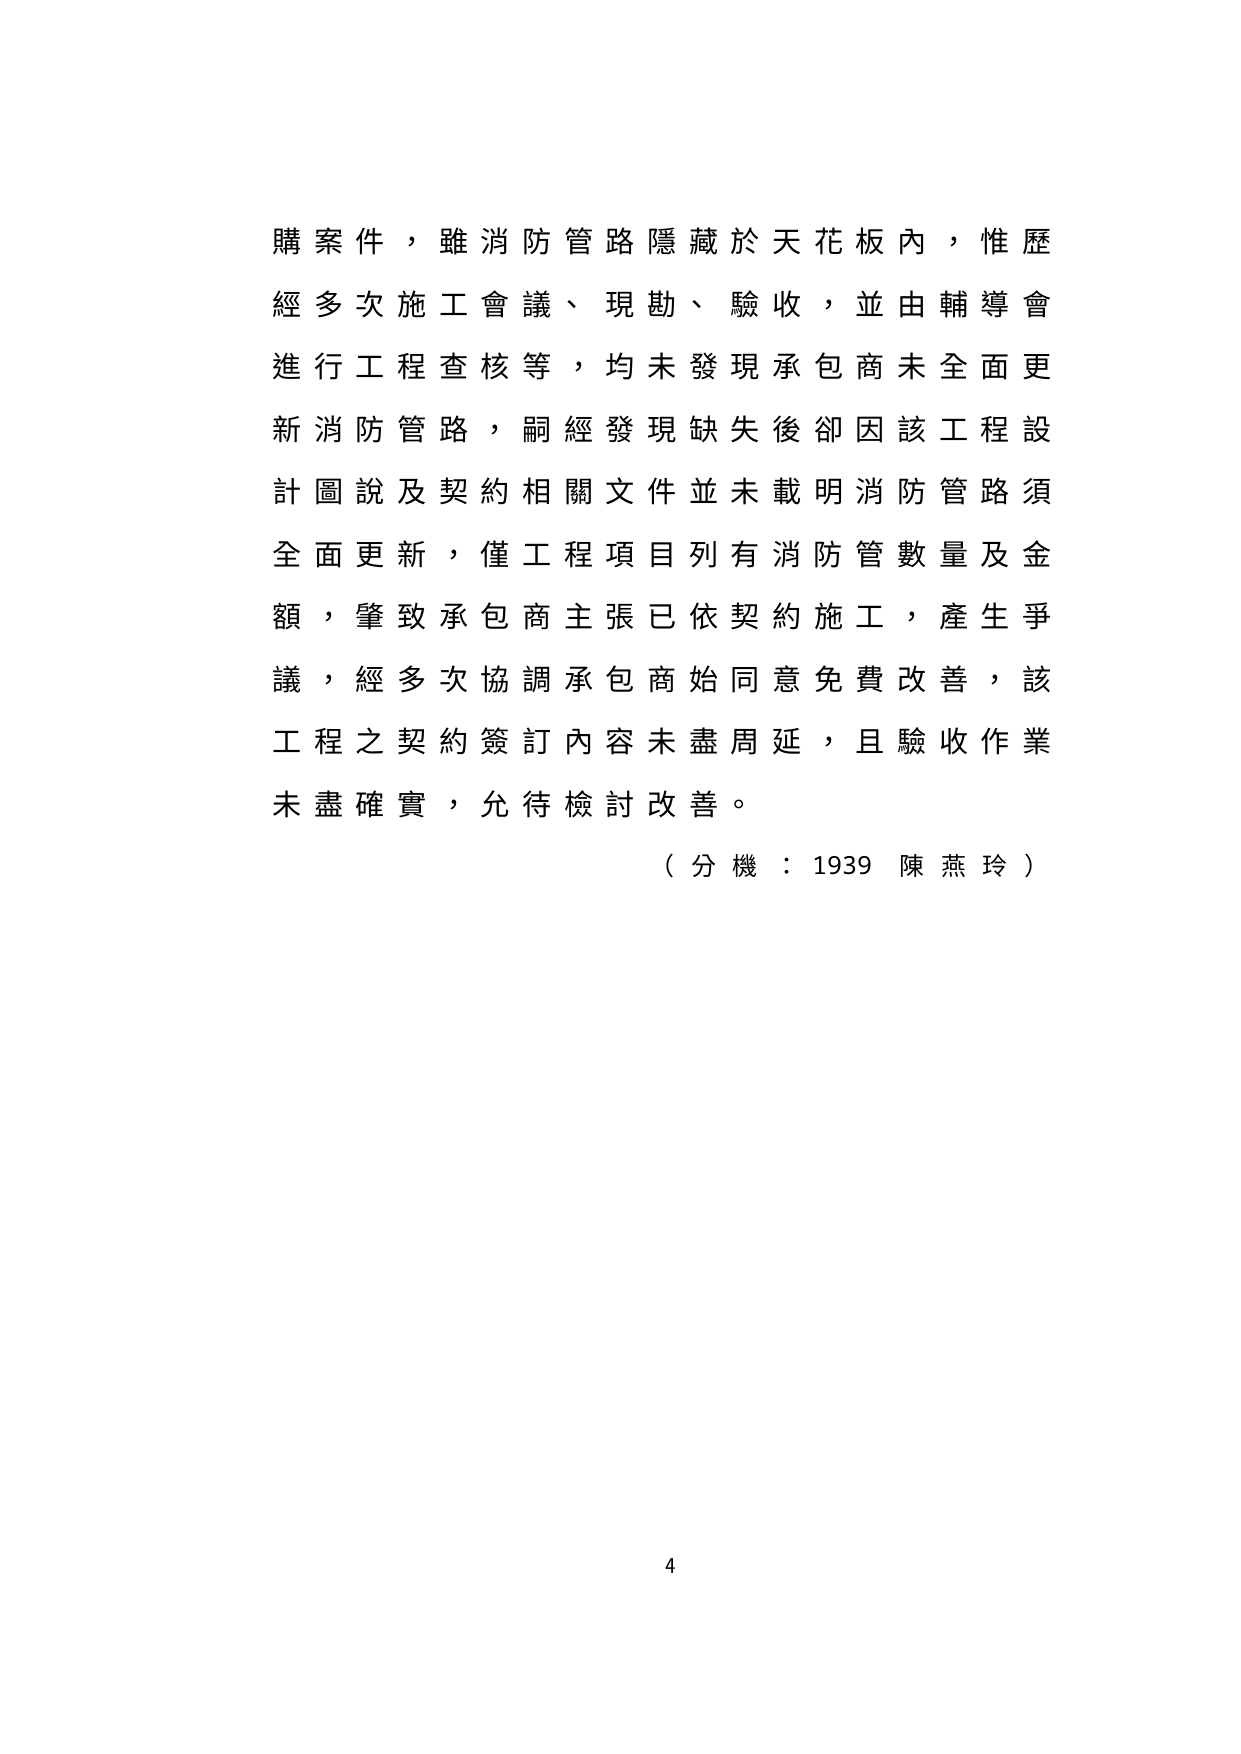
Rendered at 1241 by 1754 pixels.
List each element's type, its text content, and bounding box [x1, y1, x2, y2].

text （分機：1939 陳燕玲） [183, 823, 1058, 886]
text 購案件，雖消防管路隱藏於天花板內，惟歷經多次施工會議、現勘、驗收，並由輔導會進行工程查核等，均未發現承包商未全面更新消防管路，嗣經發現缺失後卻因該工程設計圖說及契約相關文件並未載明消防管路須全面更新，僅工程項目列有消防管數量及金額，肇致承包商主張已依契約施工，產生爭議，經多次協調承包商始同意免費改善，該工程之契約簽訂內容未盡周延，且驗收作業未盡確實，允待檢討改善。 [242, 198, 1058, 823]
